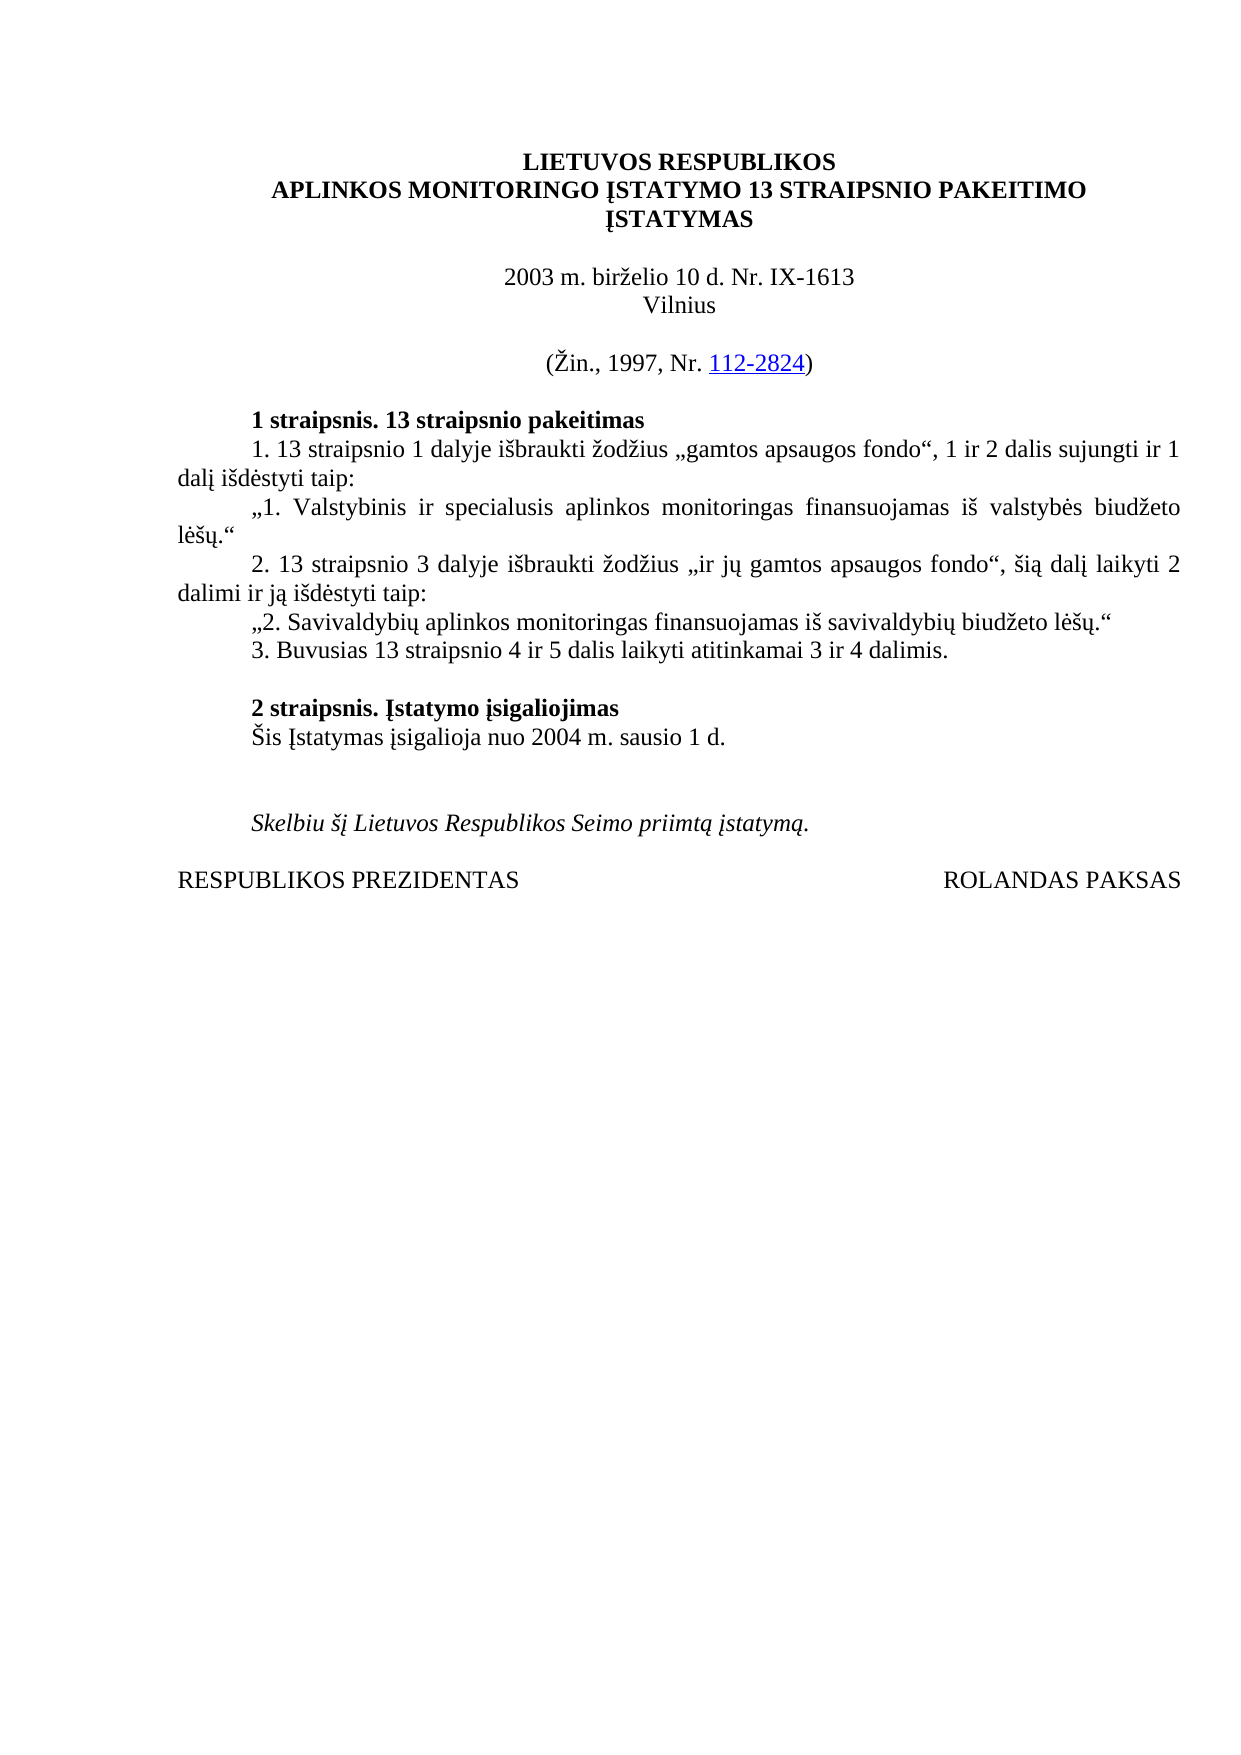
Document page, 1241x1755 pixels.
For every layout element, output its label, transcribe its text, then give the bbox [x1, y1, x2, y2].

text 2 straipsnis. Įstatymo įsigaliojimas [177, 693, 1181, 722]
text „2. Savivaldybių aplinkos monitoringas finansuojamas iš savivaldybių biudžeto lėšų.“ [177, 607, 1181, 636]
text ĮSTATYMAS [177, 204, 1181, 233]
text 2. 13 straipsnio 3 dalyje išbraukti žodžius „ir jų gamtos apsaugos fondo“, šią dalį laikyti 2 dalimi ir ją išdėstyti taip: [177, 549, 1181, 607]
text RESPUBLIKOS PREZIDENTAS ROLANDAS PAKSAS [177, 866, 1181, 894]
text 3. Buvusias 13 straipsnio 4 ir 5 dalis laikyti atitinkamai 3 ir 4 dalimis. [177, 636, 1181, 664]
text Šis Įstatymas įsigalioja nuo 2004 m. sausio 1 d. [177, 722, 1181, 751]
text Vilnius [177, 291, 1181, 319]
text LIETUVOS RESPUBLIKOS [177, 147, 1181, 176]
text (Žin., 1997, Nr. 112-2824) [177, 348, 1181, 377]
text APLINKOS MONITORINGO ĮSTATYMO 13 STRAIPSNIO PAKEITIMO [177, 176, 1181, 204]
text 1. 13 straipsnio 1 dalyje išbraukti žodžius „gamtos apsaugos fondo“, 1 ir 2 dalis sujungti ir 1 dalį išdėstyti taip: [177, 434, 1181, 492]
text 2003 m. birželio 10 d. Nr. IX-1613 [177, 262, 1181, 291]
text „1. Valstybinis ir specialusis aplinkos monitoringas finansuojamas iš valstybės biudžeto lėšų.“ [177, 492, 1181, 549]
text Skelbiu šį Lietuvos Respublikos Seimo priimtą įstatymą. [177, 808, 1181, 837]
text 1 straipsnis. 13 straipsnio pakeitimas [177, 406, 1181, 434]
